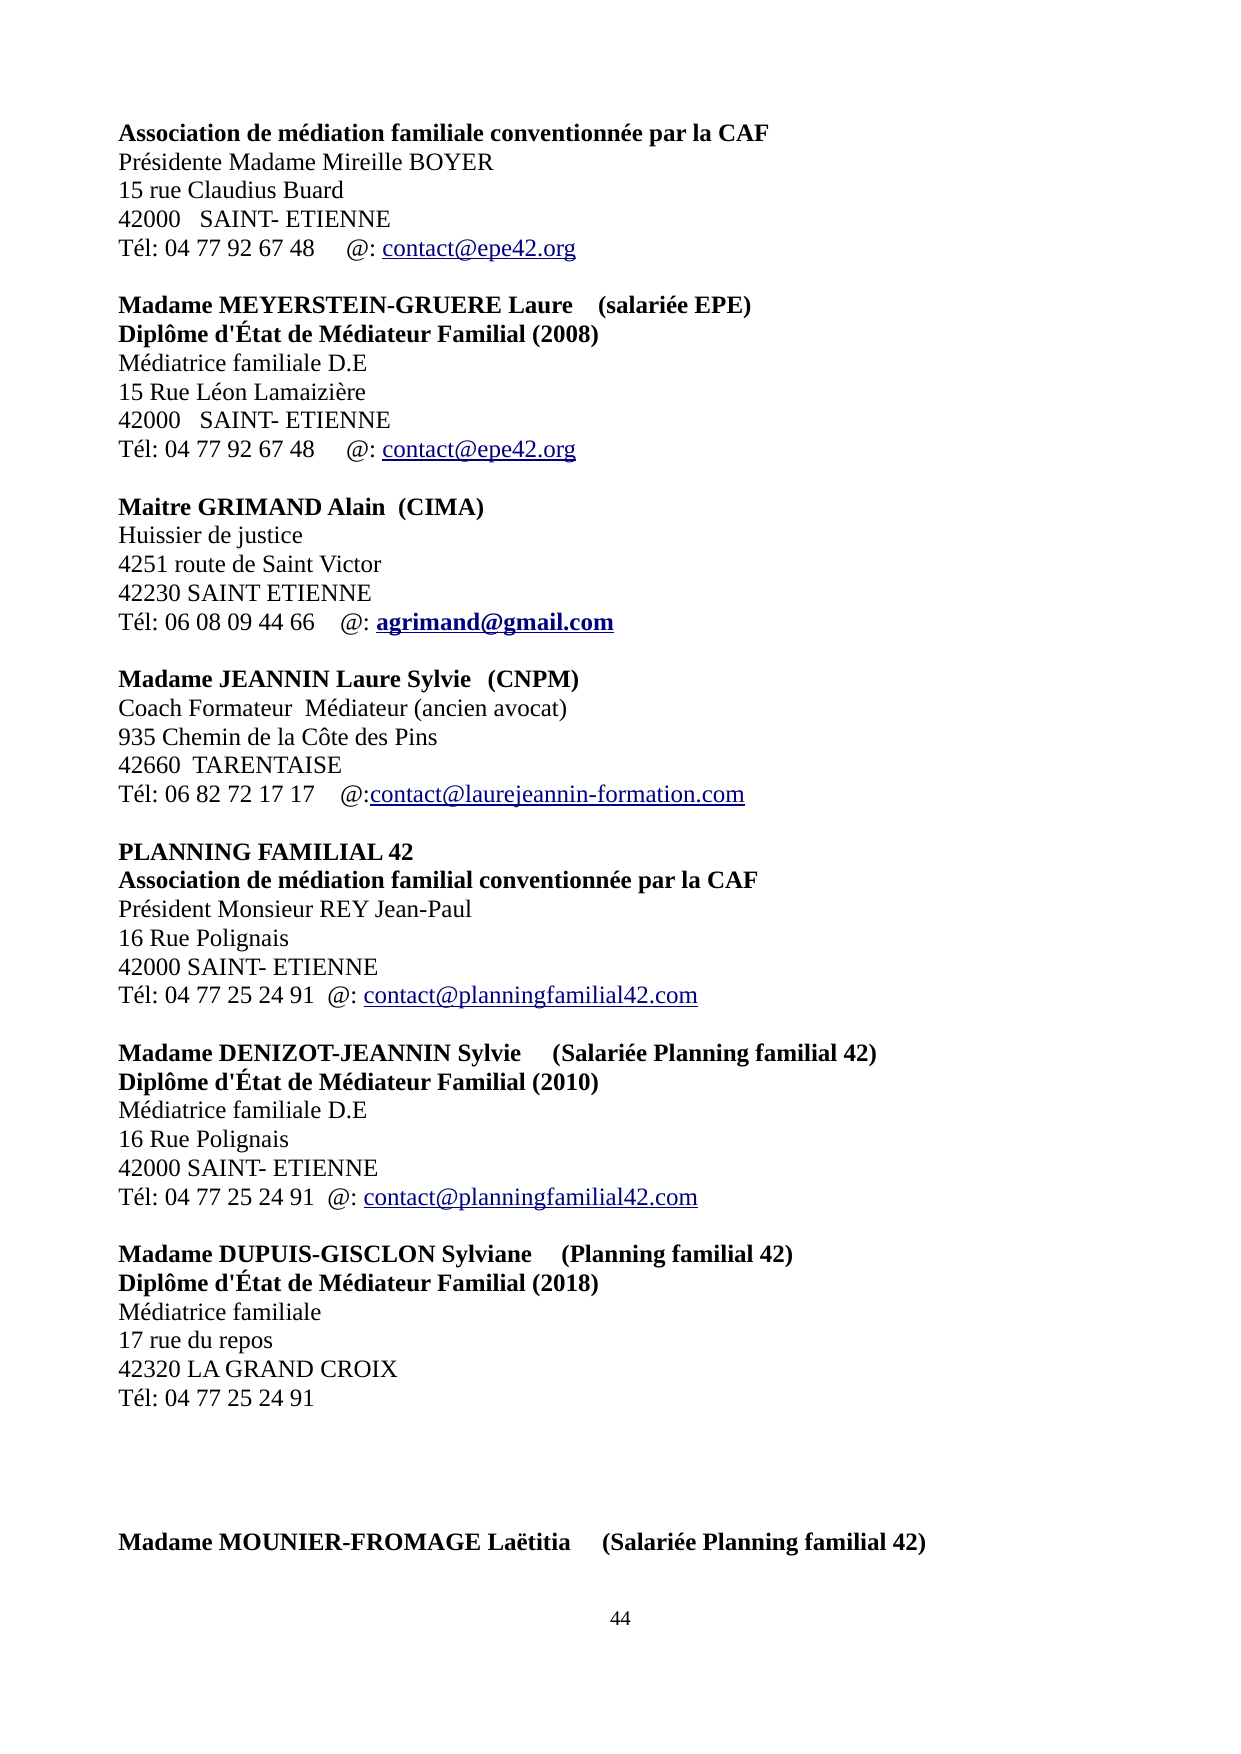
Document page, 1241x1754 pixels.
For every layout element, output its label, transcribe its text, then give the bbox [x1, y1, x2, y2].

text Madame DUPUIS-GISCLON Sylviane (Planning familial 42) [118, 1239, 1122, 1268]
text Tél: 04 77 25 24 91 @: contact@planningfamilial42.com [118, 1182, 1122, 1211]
text Tél: 06 82 72 17 17 @:contact@laurejeannin-formation.com [118, 779, 1122, 808]
text PLANNING FAMILIAL 42 [118, 837, 1122, 866]
text Madame DENIZOT-JEANNIN Sylvie (Salariée Planning familial 42) [118, 1038, 1122, 1067]
text 16 Rue Polignais [118, 1124, 1122, 1153]
text Huissier de justice [118, 521, 1122, 549]
text 42000 SAINT- ETIENNE [118, 952, 1122, 981]
text Tél: 06 08 09 44 66 @: agrimand@gmail.com [118, 607, 1122, 636]
text Tél: 04 77 25 24 91 [118, 1383, 1122, 1412]
text Madame MOUNIER-FROMAGE Laëtitia (Salariée Planning familial 42) [118, 1527, 1122, 1556]
text 15 rue Claudius Buard [118, 176, 1122, 204]
text 15 Rue Léon Lamaizière [118, 377, 1122, 406]
text Association de médiation familiale conventionnée par la CAF [118, 118, 1122, 147]
text Coach Formateur Médiateur (ancien avocat) [118, 693, 1122, 722]
text 42000 SAINT- ETIENNE [118, 204, 1122, 233]
text 42660 TARENTAISE [118, 751, 1122, 779]
text Tél: 04 77 92 67 48 @: contact@epe42.org [118, 233, 1122, 262]
text 17 rue du repos [118, 1326, 1122, 1354]
text 42230 SAINT ETIENNE [118, 578, 1122, 607]
text Tél: 04 77 92 67 48 @: contact@epe42.org [118, 434, 1122, 463]
text 4251 route de Saint Victor [118, 549, 1122, 578]
text Présidente Madame Mireille BOYER [118, 147, 1122, 176]
text Maitre GRIMAND Alain (CIMA) [118, 492, 1122, 521]
text 42000 SAINT- ETIENNE [118, 406, 1122, 434]
text Diplôme d'État de Médiateur Familial (2010) [118, 1067, 1122, 1096]
text 42320 LA GRAND CROIX [118, 1354, 1122, 1383]
text Médiatrice familiale D.E [118, 348, 1122, 377]
text Association de médiation familial conventionnée par la CAF [118, 866, 1122, 894]
text 42000 SAINT- ETIENNE [118, 1153, 1122, 1182]
text Médiatrice familiale D.E [118, 1096, 1122, 1124]
text 935 Chemin de la Côte des Pins [118, 722, 1122, 751]
text Diplôme d'État de Médiateur Familial (2008) [118, 319, 1122, 348]
text 16 Rue Polignais [118, 923, 1122, 952]
text Madame JEANNIN Laure Sylvie (CNPM) [118, 664, 1122, 693]
text Président Monsieur REY Jean-Paul [118, 894, 1122, 923]
text Madame MEYERSTEIN-GRUERE Laure (salariée EPE) [118, 291, 1122, 319]
text Tél: 04 77 25 24 91 @: contact@planningfamilial42.com [118, 981, 1122, 1009]
text Diplôme d'État de Médiateur Familial (2018) [118, 1268, 1122, 1297]
text Médiatrice familiale [118, 1297, 1122, 1326]
